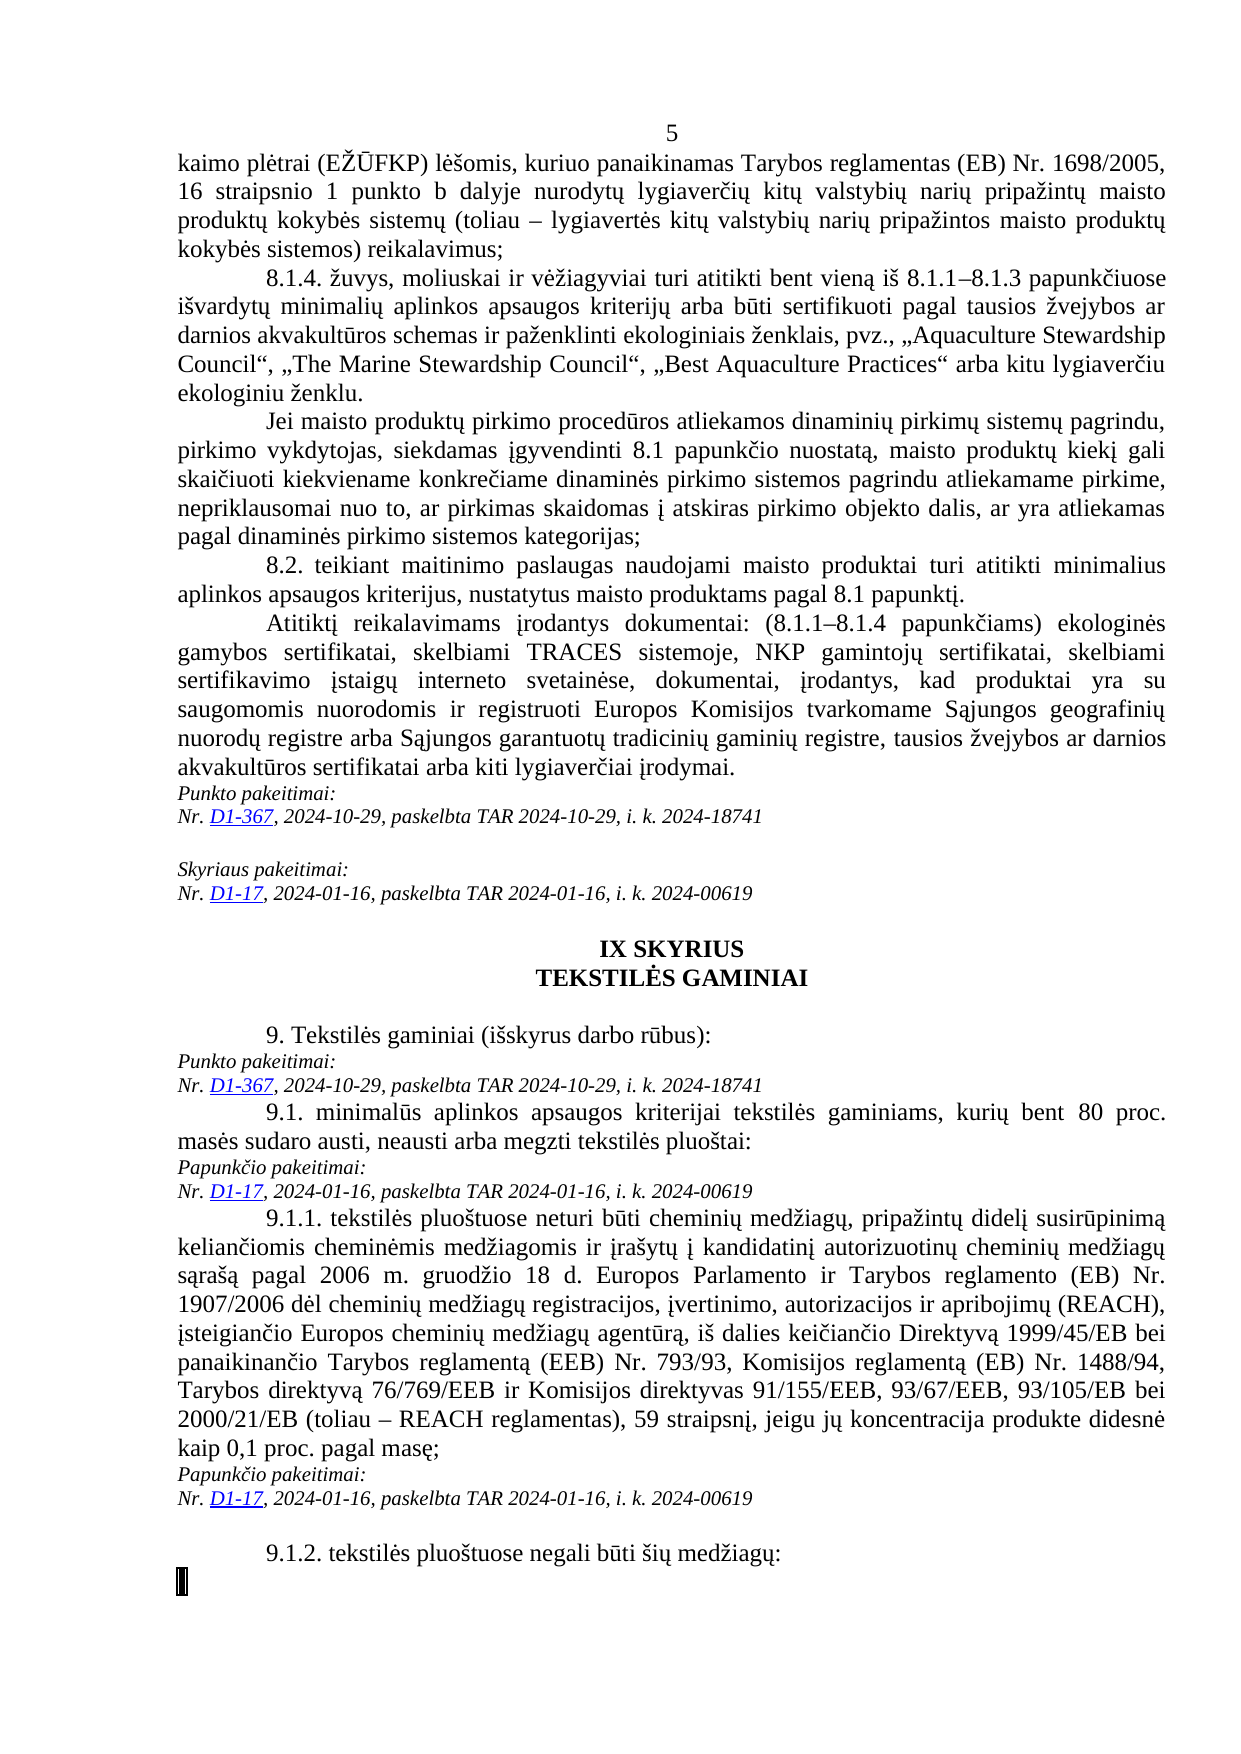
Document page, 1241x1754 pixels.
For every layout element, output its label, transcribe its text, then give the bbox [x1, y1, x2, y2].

text Nr. D1-367, 2024-10-29, paskelbta TAR 2024-10-29, i. k. 2024-18741 [177, 1073, 1166, 1097]
text Nr. D1-17, 2024-01-16, paskelbta TAR 2024-01-16, i. k. 2024-00619 [177, 1486, 1166, 1510]
text Jei maisto produktų pirkimo procedūros atliekamos dinaminių pirkimų sistemų pagrindu, pirkimo vykdytojas, siekdamas įgyvendinti 8.1 papunkčio nuostatą, maisto produktų kiekį gali skaičiuoti kiekviename konkrečiame dinaminės pirkimo sistemos pagrindu atliekamame pirkime, nepriklausomai nuo to, ar pirkimas skaidomas į atskiras pirkimo objekto dalis, ar yra atliekamas pagal dinaminės pirkimo sistemos kategorijas; [177, 406, 1166, 550]
text Atitiktį reikalavimams įrodantys dokumentai: (8.1.1–8.1.4 papunkčiams) ekologinės gamybos sertifikatai, skelbiami TRACES sistemoje, NKP gamintojų sertifikatai, skelbiami sertifikavimo įstaigų interneto svetainėse, dokumentai, įrodantys, kad produktai yra su saugomomis nuorodomis ir registruoti Europos Komisijos tvarkomame Sąjungos geografinių nuorodų registre arba Sąjungos garantuotų tradicinių gaminių registre, tausios žvejybos ar darnios akvakultūros sertifikatai arba kiti lygiaverčiai įrodymai. [177, 608, 1166, 780]
text Nr. D1-17, 2024-01-16, paskelbta TAR 2024-01-16, i. k. 2024-00619 [177, 881, 1166, 905]
text 9.1.2. tekstilės pluoštuose negali būti šių medžiagų: [177, 1538, 1166, 1567]
text 9. Tekstilės gaminiai (išskyrus darbo rūbus): [177, 1020, 1166, 1049]
text Nr. D1-367, 2024-10-29, paskelbta TAR 2024-10-29, i. k. 2024-18741 [177, 804, 1166, 828]
text 9.1.1. tekstilės pluoštuose neturi būti cheminių medžiagų, pripažintų didelį susirūpinimą keliančiomis cheminėmis medžiagomis ir įrašytų į kandidatinį autorizuotinų cheminių medžiagų sąrašą pagal 2006 m. gruodžio 18 d. Europos Parlamento ir Tarybos reglamento (EB) Nr. 1907/2006 dėl cheminių medžiagų registracijos, įvertinimo, autorizacijos ir apribojimų (REACH), įsteigiančio Europos cheminių medžiagų agentūrą, iš dalies keičiančio Direktyvą 1999/45/EB bei panaikinančio Tarybos reglamentą (EEB) Nr. 793/93, Komisijos reglamentą (EB) Nr. 1488/94, Tarybos direktyvą 76/769/EEB ir Komisijos direktyvas 91/155/EEB, 93/67/EEB, 93/105/EB bei 2000/21/EB (toliau – REACH reglamentas), 59 straipsnį, jeigu jų koncentracija produkte didesnė kaip 0,1 proc. pagal masę; [177, 1203, 1166, 1462]
text 9.1. minimalūs aplinkos apsaugos kriterijai tekstilės gaminiams, kurių bent 80 proc. masės sudaro austi, neausti arba megzti tekstilės pluoštai: [177, 1097, 1166, 1155]
text 8.2. teikiant maitinimo paslaugas naudojami maisto produktai turi atitikti minimalius aplinkos apsaugos kriterijus, nustatytus maisto produktams pagal 8.1 papunktį. [177, 550, 1166, 608]
text TEKSTILĖS GAMINIAI [177, 963, 1166, 992]
text Papunkčio pakeitimai: [177, 1462, 1166, 1486]
text Nr. D1-17, 2024-01-16, paskelbta TAR 2024-01-16, i. k. 2024-00619 [177, 1179, 1166, 1203]
text 8.1.4. žuvys, moliuskai ir vėžiagyviai turi atitikti bent vieną iš 8.1.1–8.1.3 papunkčiuose išvardytų minimalių aplinkos apsaugos kriterijų arba būti sertifikuoti pagal tausios žvejybos ar darnios akvakultūros schemas ir paženklinti ekologiniais ženklais, pvz., „Aquaculture Stewardship Council“, „The Marine Stewardship Council“, „Best Aquaculture Practices“ arba kitu lygiaverčiu ekologiniu ženklu. [177, 263, 1166, 406]
text Punkto pakeitimai: [177, 1049, 1166, 1073]
text Papunkčio pakeitimai: [177, 1155, 1166, 1179]
text kaimo plėtrai (EŽŪFKP) lėšomis, kuriuo panaikinamas Tarybos reglamentas (EB) Nr. 1698/2005, 16 straipsnio 1 punkto b dalyje nurodytų lygiaverčių kitų valstybių narių pripažintų maisto produktų kokybės sistemų (toliau – lygiavertės kitų valstybių narių pripažintos maisto produktų kokybės sistemos) reikalavimus; [177, 148, 1166, 263]
text IX SKYRIUS [177, 934, 1166, 963]
text Skyriaus pakeitimai: [177, 857, 1166, 881]
text Punkto pakeitimai: [177, 780, 1166, 804]
